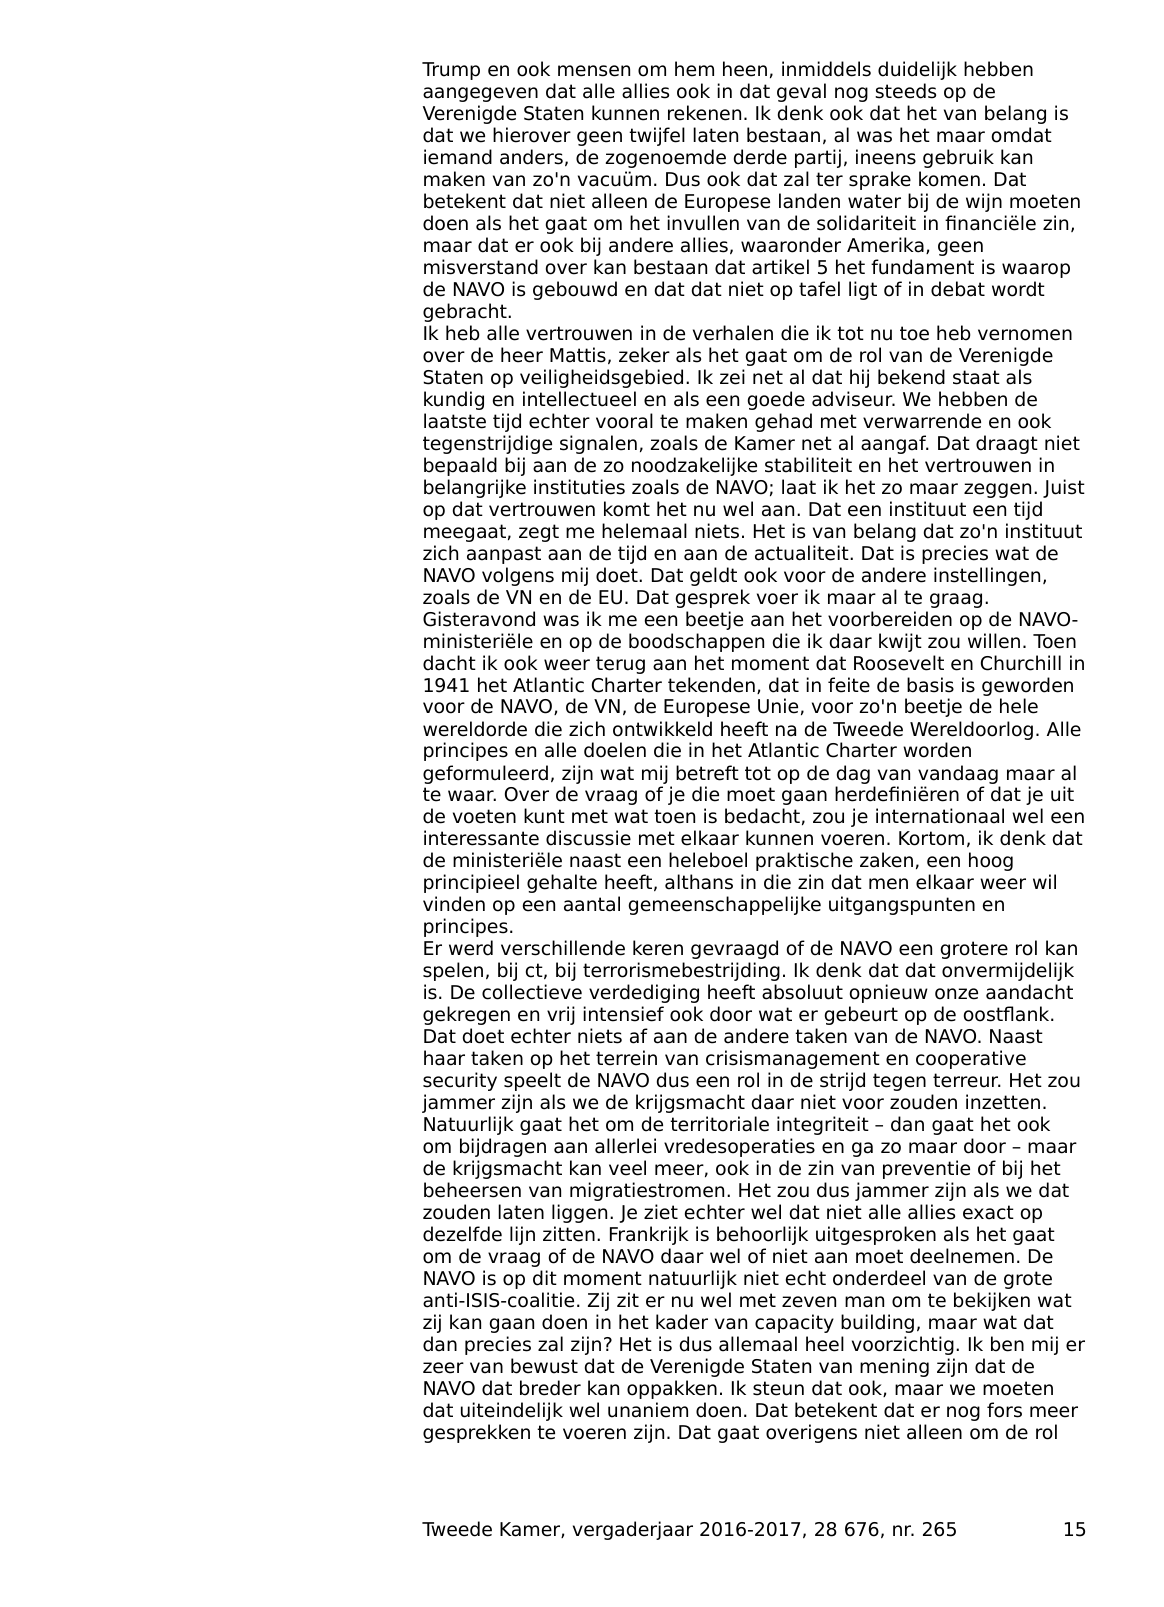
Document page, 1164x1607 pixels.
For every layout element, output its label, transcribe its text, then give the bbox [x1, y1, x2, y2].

text Trump en ook mensen om hem heen, inmiddels duidelijk hebben aangegeven dat alle allies ook in dat geval nog steeds op de Verenigde Staten kunnen rekenen. Ik denk ook dat het van belang is dat we hierover geen twijfel laten bestaan, al was het maar omdat iemand anders, de zogenoemde derde partij, ineens gebruik kan maken van zo'n vacuüm. Dus ook dat zal ter sprake komen. Dat betekent dat niet alleen de Europese landen water bij de wijn moeten doen als het gaat om het invullen van de solidariteit in financiële zin, maar dat er ook bij andere allies, waaronder Amerika, geen misverstand over kan bestaan dat artikel 5 het fundament is waarop de NAVO is gebouwd en dat dat niet op tafel ligt of in debat wordt gebracht. [422, 59, 1087, 323]
text Er werd verschillende keren gevraagd of de NAVO een grotere rol kan spelen, bij ct, bij terrorismebestrijding. Ik denk dat dat onvermijdelijk is. De collectieve verdediging heeft absoluut opnieuw onze aandacht gekregen en vrij intensief ook door wat er gebeurt op de oostflank. Dat doet echter niets af aan de andere taken van de NAVO. Naast haar taken op het terrein van crisismanagement en cooperative security speelt de NAVO dus een rol in de strijd tegen terreur. Het zou jammer zijn als we de krijgsmacht daar niet voor zouden inzetten. Natuurlijk gaat het om de territoriale integriteit – dan gaat het ook om bijdragen aan allerlei vredesoperaties en ga zo maar door – maar de krijgsmacht kan veel meer, ook in de zin van preventie of bij het beheersen van migratiestromen. Het zou dus jammer zijn als we dat zouden laten liggen. Je ziet echter wel dat niet alle allies exact op dezelfde lijn zitten. Frankrijk is behoorlijk uitgesproken als het gaat om de vraag of de NAVO daar wel of niet aan moet deelnemen. De NAVO is op dit moment natuurlijk niet echt onderdeel van de grote anti-ISIS-coalitie. Zij zit er nu wel met zeven man om te bekijken wat zij kan gaan doen in het kader van capacity building, maar wat dat dan precies zal zijn? Het is dus allemaal heel voorzichtig. Ik ben mij er zeer van bewust dat de Verenigde Staten van mening zijn dat de NAVO dat breder kan oppakken. Ik steun dat ook, maar we moeten dat uiteindelijk wel unaniem doen. Dat betekent dat er nog fors meer gesprekken te voeren zijn. Dat gaat overigens niet alleen om de rol [422, 938, 1087, 1444]
text Gisteravond was ik me een beetje aan het voorbereiden op de NAVO-ministeriële en op de boodschappen die ik daar kwijt zou willen. Toen dacht ik ook weer terug aan het moment dat Roosevelt en Churchill in 1941 het Atlantic Charter tekenden, dat in feite de basis is geworden voor de NAVO, de VN, de Europese Unie, voor zo'n beetje de hele wereldorde die zich ontwikkeld heeft na de Tweede Wereldoorlog. Alle principes en alle doelen die in het Atlantic Charter worden geformuleerd, zijn wat mij betreft tot op de dag van vandaag maar al te waar. Over de vraag of je die moet gaan herdefiniëren of dat je uit de voeten kunt met wat toen is bedacht, zou je internationaal wel een interessante discussie met elkaar kunnen voeren. Kortom, ik denk dat de ministeriële naast een heleboel praktische zaken, een hoog principieel gehalte heeft, althans in die zin dat men elkaar weer wil vinden op een aantal gemeenschappelijke uitgangspunten en principes. [422, 608, 1087, 938]
text Ik heb alle vertrouwen in de verhalen die ik tot nu toe heb vernomen over de heer Mattis, zeker als het gaat om de rol van de Verenigde Staten op veiligheidsgebied. Ik zei net al dat hij bekend staat als kundig en intellectueel en als een goede adviseur. We hebben de laatste tijd echter vooral te maken gehad met verwarrende en ook tegenstrijdige signalen, zoals de Kamer net al aangaf. Dat draagt niet bepaald bij aan de zo noodzakelijke stabiliteit en het vertrouwen in belangrijke instituties zoals de NAVO; laat ik het zo maar zeggen. Juist op dat vertrouwen komt het nu wel aan. Dat een instituut een tijd meegaat, zegt me helemaal niets. Het is van belang dat zo'n instituut zich aanpast aan de tijd en aan de actualiteit. Dat is precies wat de NAVO volgens mij doet. Dat geldt ook voor de andere instellingen, zoals de VN en de EU. Dat gesprek voer ik maar al te graag. [422, 323, 1087, 608]
